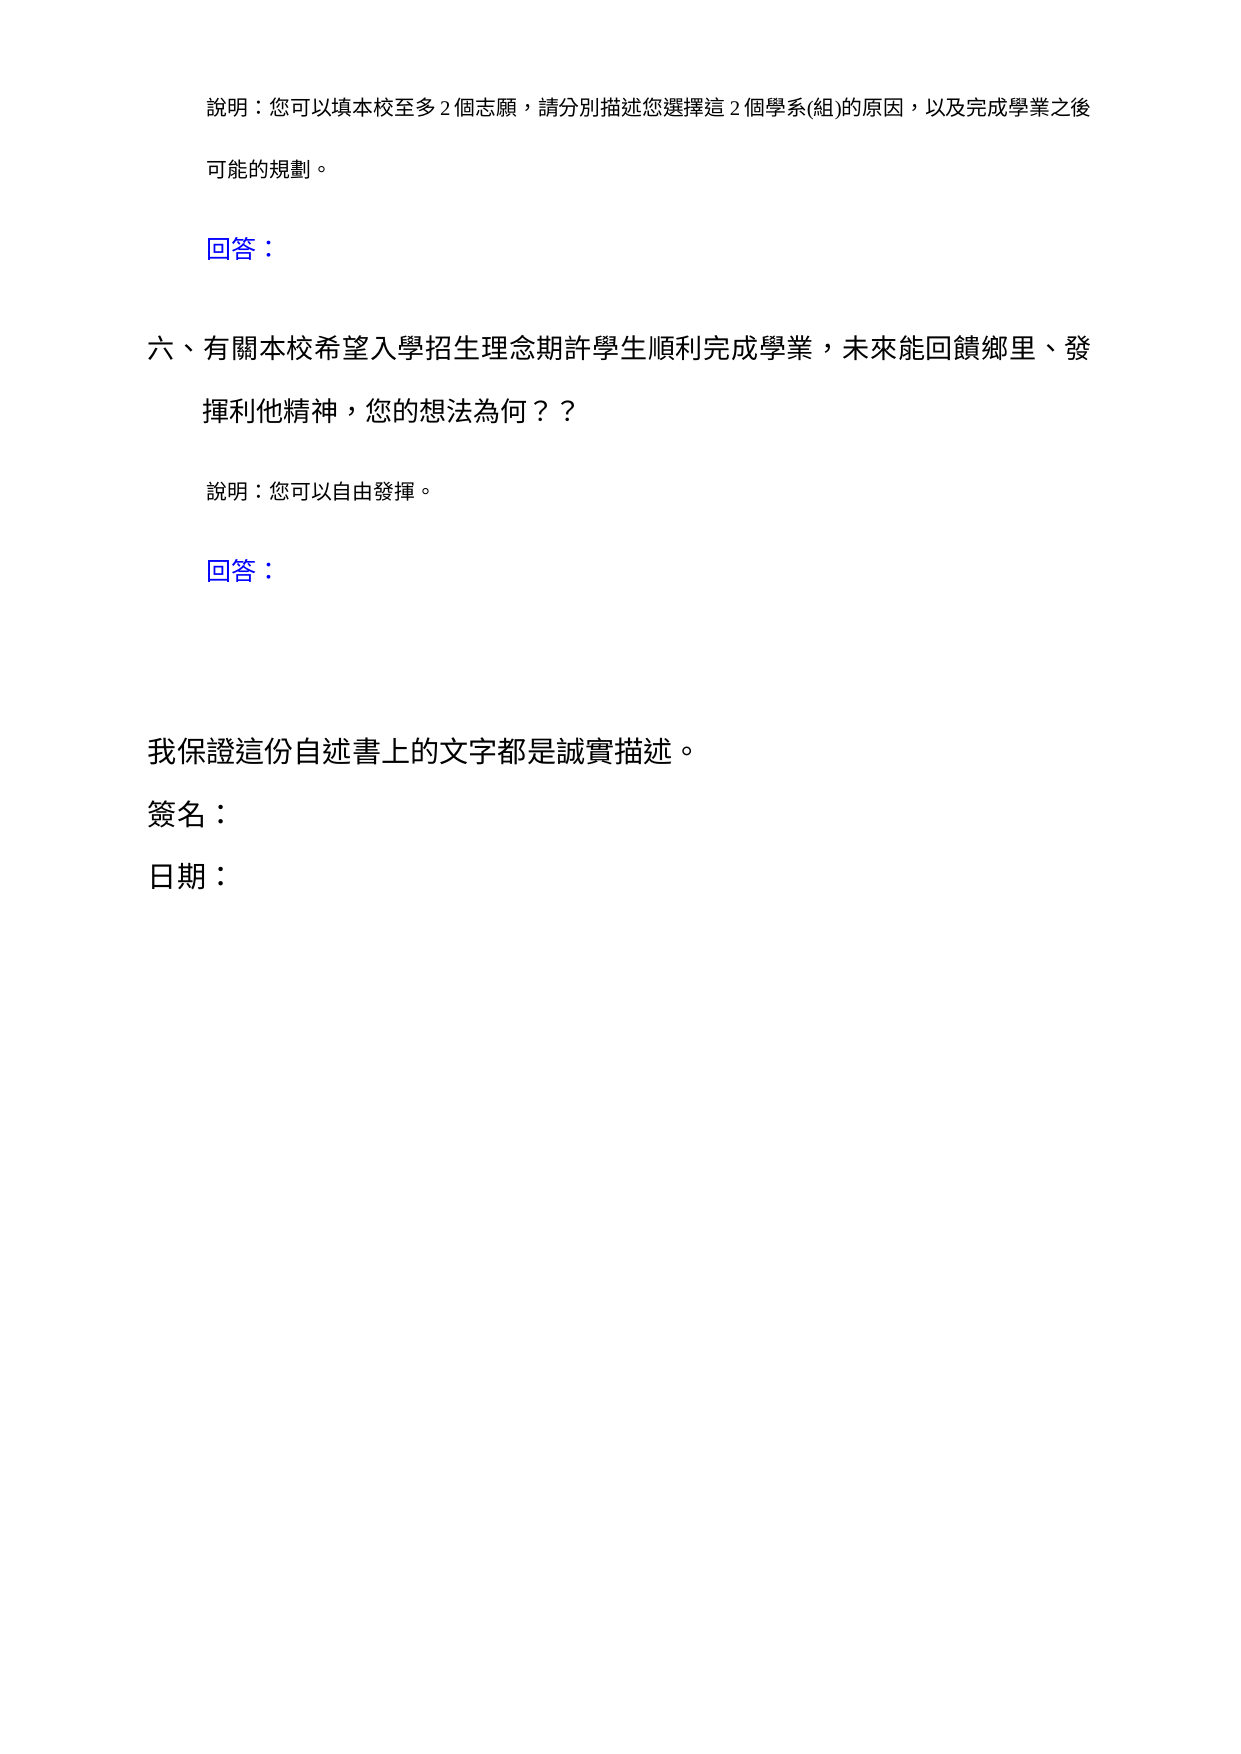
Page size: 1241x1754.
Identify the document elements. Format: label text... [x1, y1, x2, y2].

text 回答： [207, 528, 1092, 591]
text 回答： [207, 206, 1092, 269]
text 說明：您可以自由發揮。 [207, 449, 1092, 511]
text 說明：您可以填本校至多2個志願，請分別描述您選擇這2個學系(組)的原因，以及完成學業之後可能的規劃。 [207, 64, 1092, 189]
text 六、有關本校希望入學招生理念期許學生順利完成學業，未來能回饋鄉里、發揮利他精神，您的想法為何？？ [148, 305, 1092, 430]
text 日期： [148, 833, 1092, 896]
text 我保證這份自述書上的文字都是誠實描述。 [148, 708, 1092, 771]
text 簽名： [148, 771, 1092, 833]
